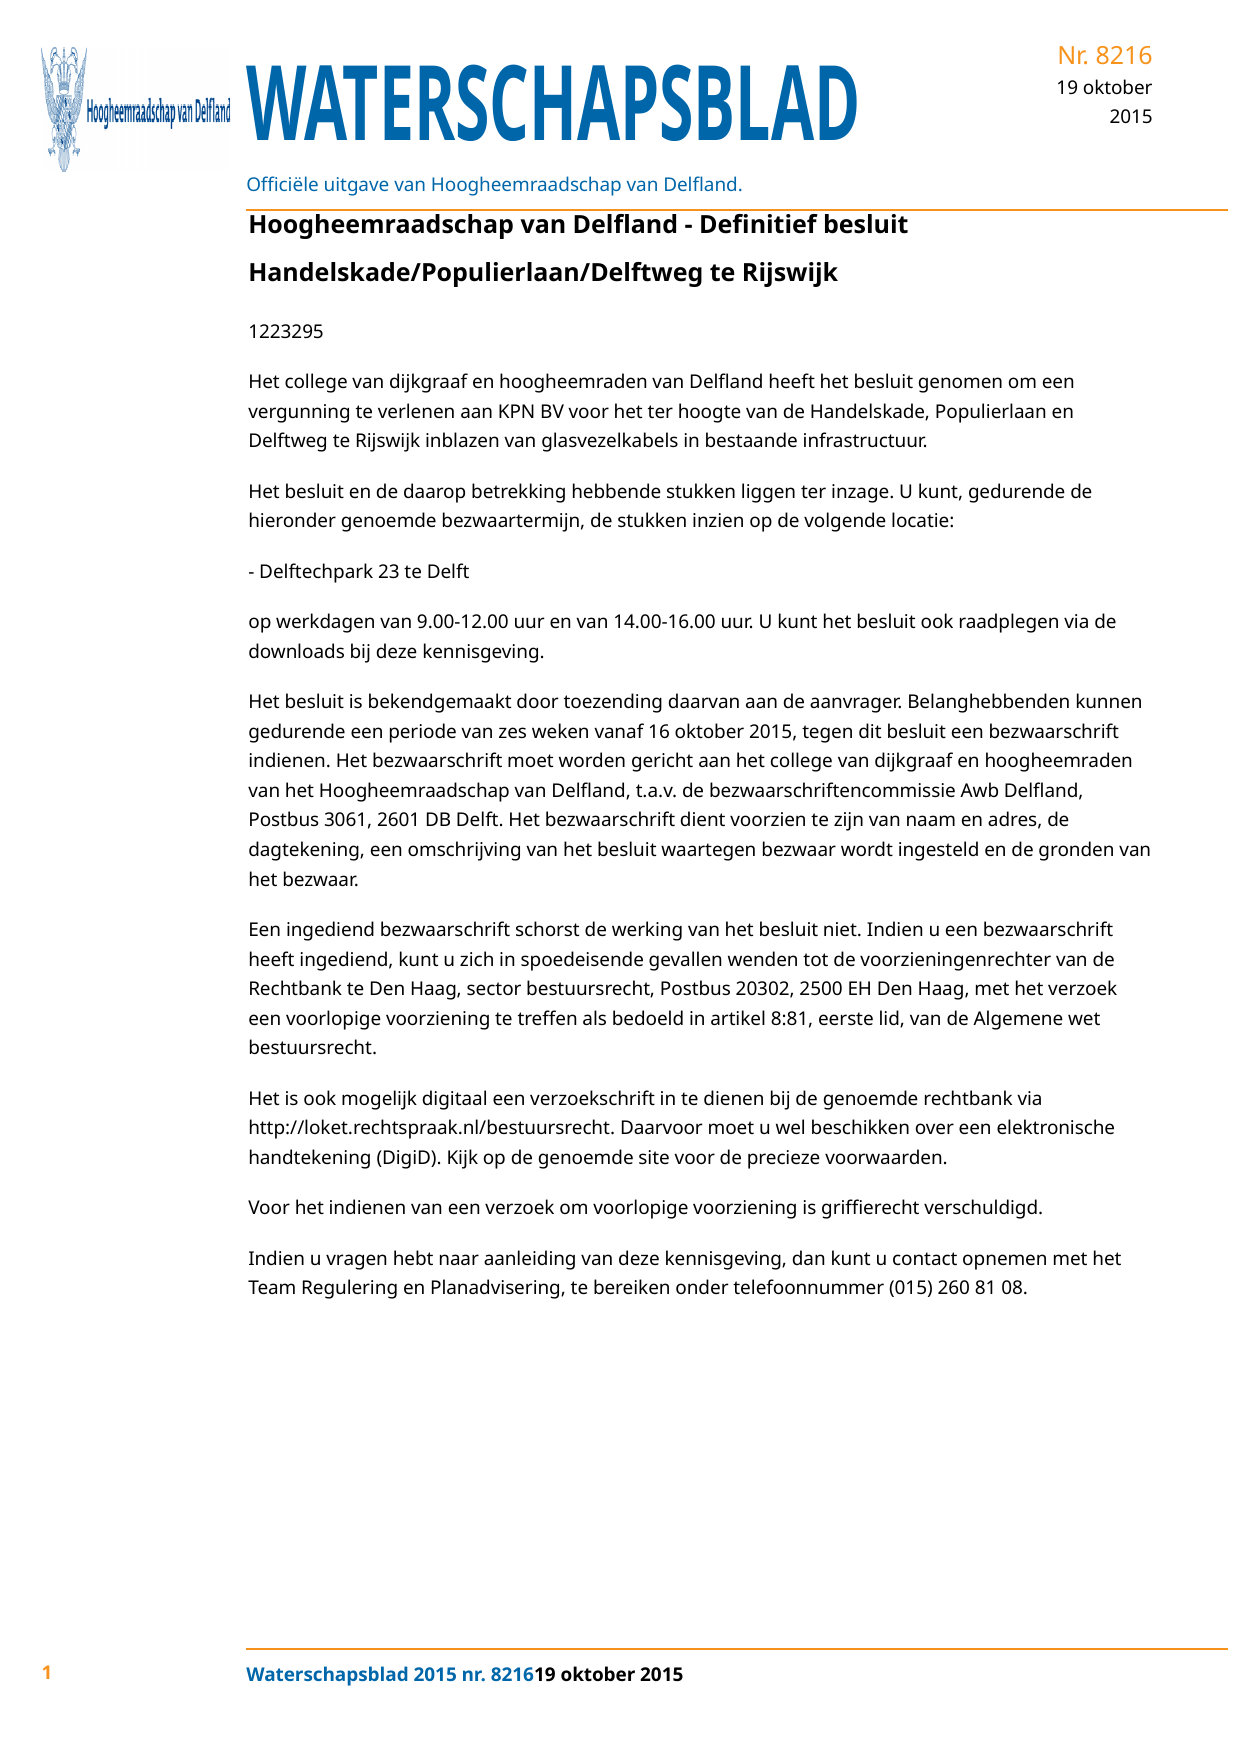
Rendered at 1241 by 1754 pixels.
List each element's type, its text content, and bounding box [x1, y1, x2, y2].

text 1223295 [248, 318, 1152, 344]
text Het is ook mogelijk digitaal een verzoekschrift in te dienen bij de genoemde rechtbank via http://loket.rechtspraak.nl/bestuursrecht. Daarvoor moet u wel beschikken over een elektronische handtekening (DigiD). Kijk op de genoemde site voor de precieze voorwaarden. [248, 1085, 1152, 1170]
text Het besluit is bekendgemaakt door toezending daarvan aan de aanvrager. Belanghebbenden kunnen gedurende een periode van zes weken vanaf 16 oktober 2015, tegen dit besluit een bezwaarschrift indienen. Het bezwaarschrift moet worden gericht aan het college van dijkgraaf en hoogheemraden van het Hoogheemraadschap van Delfland, t.a.v. de bezwaarschriftencommissie Awb Delfland, Postbus 3061, 2601 DB Delft. Het bezwaarschrift dient voorzien te zijn van naam en adres, de dagtekening, een omschrijving van het besluit waartegen bezwaar wordt ingesteld en de gronden van het bezwaar. [248, 688, 1152, 892]
text Het college van dijkgraaf en hoogheemraden van Delfland heeft het besluit genomen om een vergunning te verlenen aan KPN BV voor het ter hoogte van de Handelskade, Populierlaan en Delftweg te Rijswijk inblazen van glasvezelkabels in bestaande infrastructuur. [248, 368, 1152, 453]
text Het besluit en de daarop betrekking hebbende stukken liggen ter inzage. U kunt, gedurende de hieronder genoemde bezwaartermijn, de stukken inzien op de volgende locatie: [248, 478, 1152, 533]
text - Delftechpark 23 te Delft [248, 558, 1152, 584]
text Een ingediend bezwaarschrift schorst de werking van het besluit niet. Indien u een bezwaarschrift heeft ingediend, kunt u zich in spoedeisende gevallen wenden tot de voorzieningenrechter van de Rechtbank te Den Haag, sector bestuursrecht, Postbus 20302, 2500 EH Den Haag, met het verzoek een voorlopige voorziening te treffen als bedoeld in artikel 8:81, eerste lid, van de Algemene wet bestuursrecht. [248, 916, 1152, 1060]
text Voor het indienen van een verzoek om voorlopige voorziening is griffierecht verschuldigd. [248, 1194, 1152, 1220]
text Hoogheemraadschap van Delfland - Definitief besluit Handelskade/Populierlaan/Delftweg te Rijswijk [248, 211, 1152, 288]
text op werkdagen van 9.00-12.00 uur en van 14.00-16.00 uur. U kunt het besluit ook raadplegen via de downloads bij deze kennisgeving. [248, 608, 1152, 664]
text Indien u vragen hebt naar aanleiding van deze kennisgeving, dan kunt u contact opnemen met het Team Regulering en Planadvisering, te bereiken onder telefoonnummer (015) 260 81 08. [248, 1245, 1152, 1300]
picture [41, 47, 231, 172]
